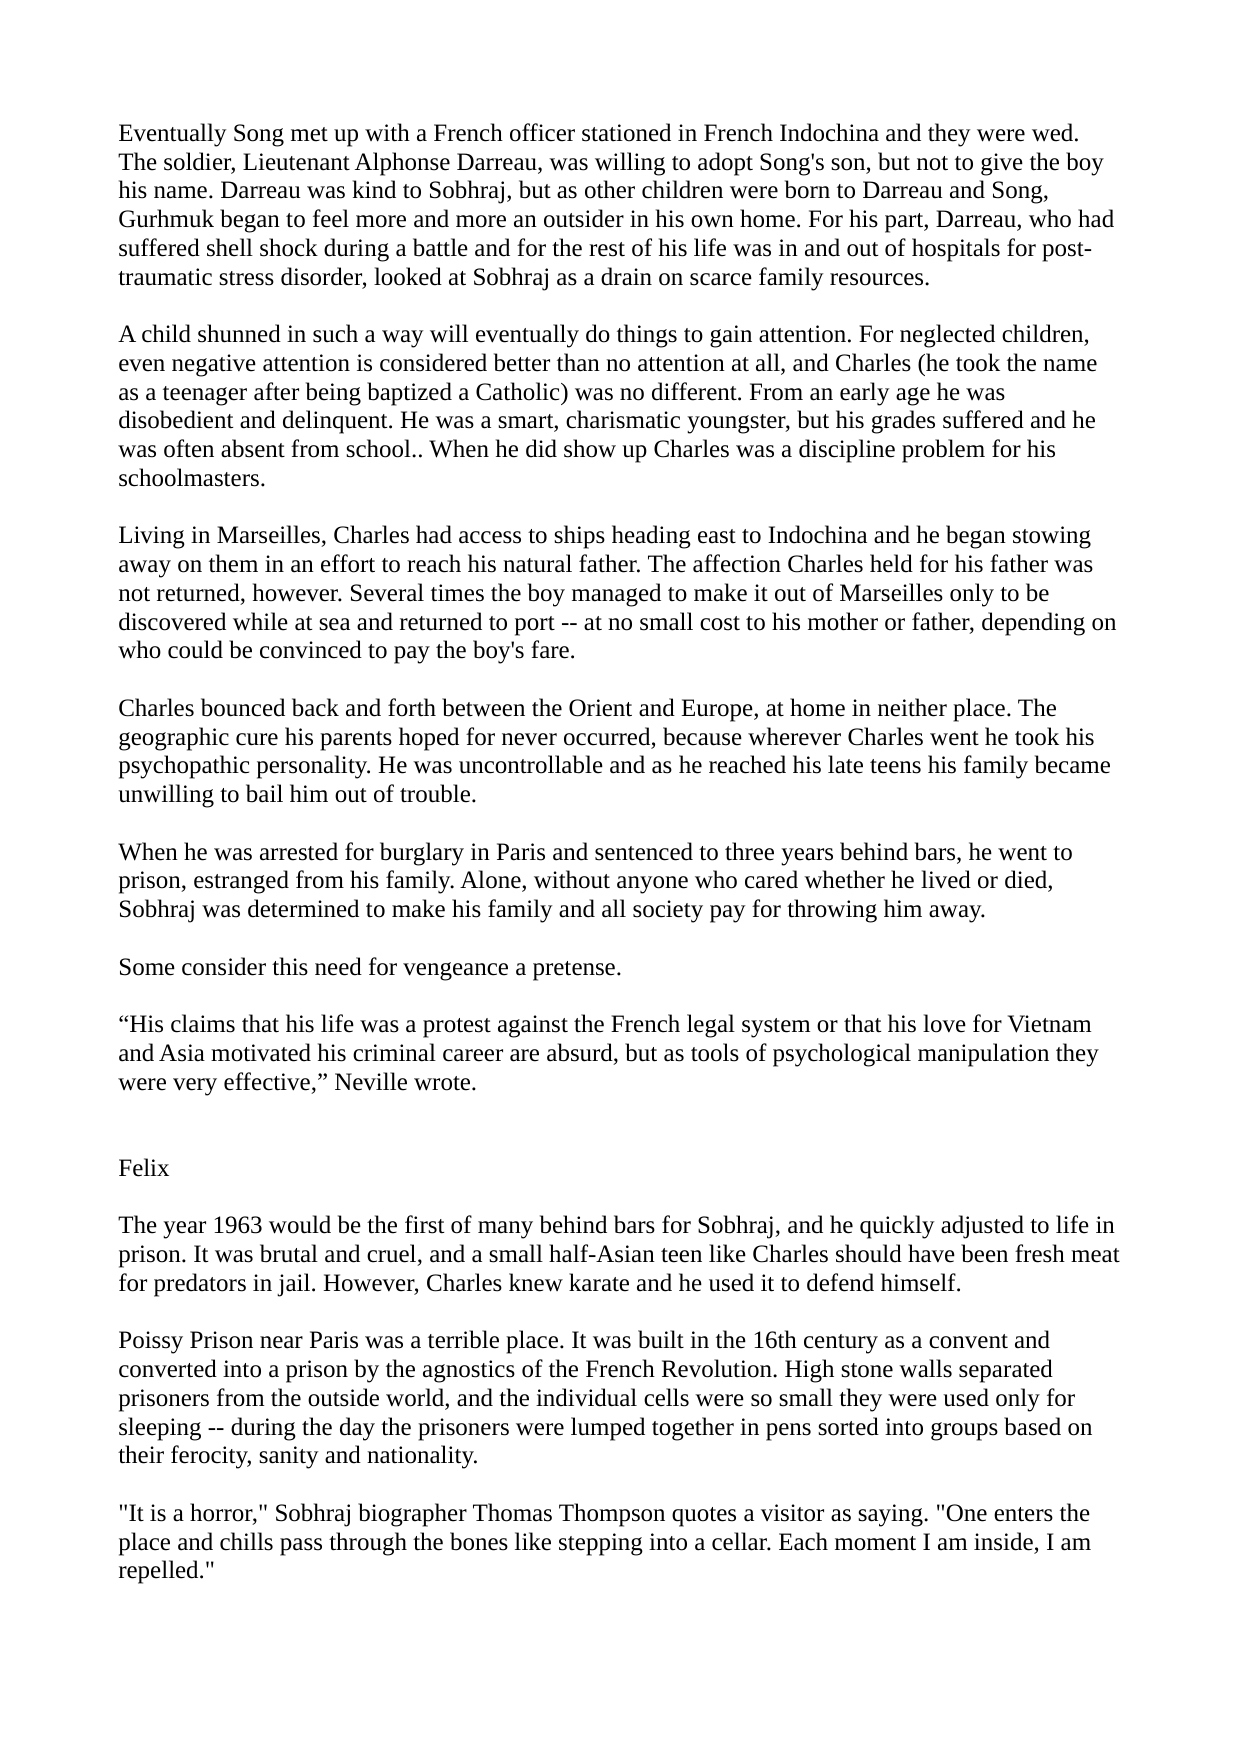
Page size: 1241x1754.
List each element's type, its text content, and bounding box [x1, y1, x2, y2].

text Felix [118, 1153, 1122, 1182]
text "It is a horror," Sobhraj biographer Thomas Thompson quotes a visitor as saying. "One enters the place and chills pass through the bones like stepping into a cellar. Each moment I am inside, I am repelled." [118, 1498, 1122, 1584]
text The year 1963 would be the first of many behind bars for Sobhraj, and he quickly adjusted to life in prison. It was brutal and cruel, and a small half-Asian teen like Charles should have been fresh meat for predators in jail. However, Charles knew karate and he used it to defend himself. [118, 1211, 1122, 1297]
text Living in Marseilles, Charles had access to ships heading east to Indochina and he began stowing away on them in an effort to reach his natural father. The affection Charles held for his father was not returned, however. Several times the boy managed to make it out of Marseilles only to be discovered while at sea and returned to port -- at no small cost to his mother or father, depending on who could be convinced to pay the boy's fare. [118, 521, 1122, 664]
text Some consider this need for vengeance a pretense. [118, 952, 1122, 981]
text Eventually Song met up with a French officer stationed in French Indochina and they were wed. The soldier, Lieutenant Alphonse Darreau, was willing to adopt Song's son, but not to give the boy his name. Darreau was kind to Sobhraj, but as other children were born to Darreau and Song, Gurhmuk began to feel more and more an outsider in his own home. For his part, Darreau, who had suffered shell shock during a battle and for the rest of his life was in and out of hospitals for post-traumatic stress disorder, looked at Sobhraj as a drain on scarce family resources. [118, 118, 1122, 291]
text Poissy Prison near Paris was a terrible place. It was built in the 16th century as a convent and converted into a prison by the agnostics of the French Revolution. High stone walls separated prisoners from the outside world, and the individual cells were so small they were used only for sleeping -- during the day the prisoners were lumped together in pens sorted into groups based on their ferocity, sanity and nationality. [118, 1326, 1122, 1469]
text Charles bounced back and forth between the Orient and Europe, at home in neither place. The geographic cure his parents hoped for never occurred, because wherever Charles went he took his psychopathic personality. He was uncontrollable and as he reached his late teens his family became unwilling to bail him out of trouble. [118, 693, 1122, 808]
text A child shunned in such a way will eventually do things to gain attention. For neglected children, even negative attention is considered better than no attention at all, and Charles (he took the name as a teenager after being baptized a Catholic) was no different. From an early age he was disobedient and delinquent. He was a smart, charismatic youngster, but his grades suffered and he was often absent from school.. When he did show up Charles was a discipline problem for his schoolmasters. [118, 319, 1122, 492]
text “His claims that his life was a protest against the French legal system or that his love for Vietnam and Asia motivated his criminal career are absurd, but as tools of psychological manipulation they were very effective,” Neville wrote. [118, 1009, 1122, 1096]
text When he was arrested for burglary in Paris and sentenced to three years behind bars, he went to prison, estranged from his family. Alone, without anyone who cared whether he lived or died, Sobhraj was determined to make his family and all society pay for throwing him away. [118, 837, 1122, 923]
